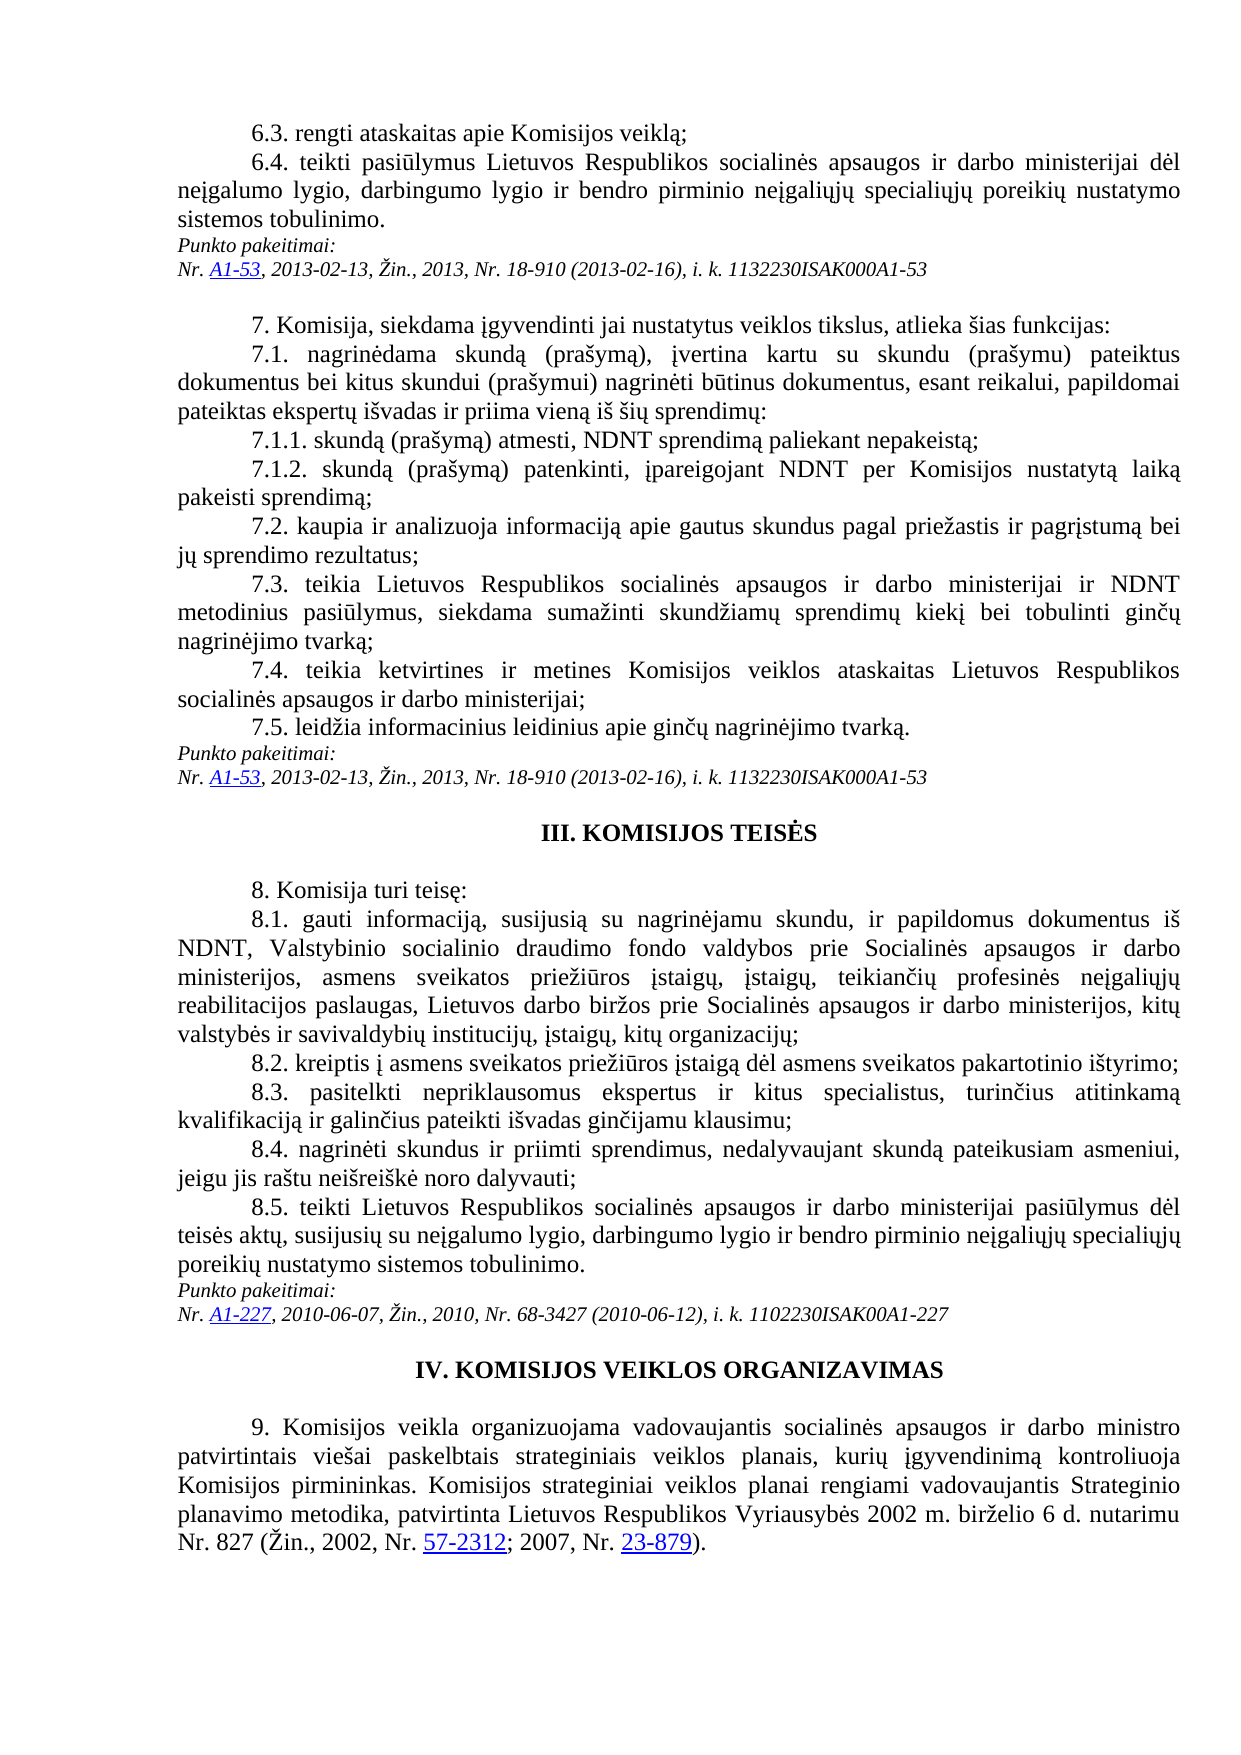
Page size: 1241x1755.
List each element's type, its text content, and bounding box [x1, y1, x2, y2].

text 7.1.1. skundą (prašymą) atmesti, NDNT sprendimą paliekant nepakeistą; [177, 425, 1181, 454]
text 8.3. pasitelkti nepriklausomus ekspertus ir kitus specialistus, turinčius atitinkamą kvalifikaciją ir galinčius pateikti išvadas ginčijamu klausimu; [177, 1077, 1181, 1134]
text IV. KOMISIJOS VEIKLOS ORGANIZAVIMAS [177, 1355, 1181, 1384]
text 7.1. nagrinėdama skundą (prašymą), įvertina kartu su skundu (prašymu) pateiktus dokumentus bei kitus skundui (prašymui) nagrinėti būtinus dokumentus, esant reikalui, papildomai pateiktas ekspertų išvadas ir priima vieną iš šių sprendimų: [177, 339, 1181, 425]
text 8.2. kreiptis į asmens sveikatos priežiūros įstaigą dėl asmens sveikatos pakartotinio ištyrimo; [177, 1048, 1181, 1077]
text 7.2. kaupia ir analizuoja informaciją apie gautus skundus pagal priežastis ir pagrįstumą bei jų sprendimo rezultatus; [177, 511, 1181, 569]
text 9. Komisijos veikla organizuojama vadovaujantis socialinės apsaugos ir darbo ministro patvirtintais viešai paskelbtais strateginiais veiklos planais, kurių įgyvendinimą kontroliuoja Komisijos pirmininkas. Komisijos strateginiai veiklos planai rengiami vadovaujantis Strateginio planavimo metodika, patvirtinta Lietuvos Respublikos Vyriausybės 2002 m. birželio 6 d. nutarimu Nr. 827 (Žin., 2002, Nr. 57-2312; 2007, Nr. 23-879). [177, 1412, 1181, 1556]
text Punkto pakeitimai: [177, 741, 1181, 765]
text III. KOMISIJOS TEISĖS [177, 818, 1181, 847]
text 6.3. rengti ataskaitas apie Komisijos veiklą; [177, 118, 1181, 147]
text 6.4. teikti pasiūlymus Lietuvos Respublikos socialinės apsaugos ir darbo ministerijai dėl neįgalumo lygio, darbingumo lygio ir bendro pirminio neįgaliųjų specialiųjų poreikių nustatymo sistemos tobulinimo. [177, 147, 1181, 233]
text 7.4. teikia ketvirtines ir metines Komisijos veiklos ataskaitas Lietuvos Respublikos socialinės apsaugos ir darbo ministerijai; [177, 655, 1181, 712]
text 8. Komisija turi teisę: [177, 876, 1181, 904]
text 7.1.2. skundą (prašymą) patenkinti, įpareigojant NDNT per Komisijos nustatytą laiką pakeisti sprendimą; [177, 454, 1181, 511]
text 8.1. gauti informaciją, susijusią su nagrinėjamu skundu, ir papildomus dokumentus iš NDNT, Valstybinio socialinio draudimo fondo valdybos prie Socialinės apsaugos ir darbo ministerijos, asmens sveikatos priežiūros įstaigų, įstaigų, teikiančių profesinės neįgaliųjų reabilitacijos paslaugas, Lietuvos darbo biržos prie Socialinės apsaugos ir darbo ministerijos, kitų valstybės ir savivaldybių institucijų, įstaigų, kitų organizacijų; [177, 904, 1181, 1048]
text Punkto pakeitimai: [177, 233, 1181, 257]
text 7.5. leidžia informacinius leidinius apie ginčų nagrinėjimo tvarką. [177, 712, 1181, 741]
text 7. Komisija, siekdama įgyvendinti jai nustatytus veiklos tikslus, atlieka šias funkcijas: [177, 310, 1181, 339]
text Nr. A1-53, 2013-02-13, Žin., 2013, Nr. 18-910 (2013-02-16), i. k. 1132230ISAK000A1-53 [177, 765, 1181, 789]
text 8.4. nagrinėti skundus ir priimti sprendimus, nedalyvaujant skundą pateikusiam asmeniui, jeigu jis raštu neišreiškė noro dalyvauti; [177, 1134, 1181, 1192]
text Nr. A1-53, 2013-02-13, Žin., 2013, Nr. 18-910 (2013-02-16), i. k. 1132230ISAK000A1-53 [177, 257, 1181, 281]
text 7.3. teikia Lietuvos Respublikos socialinės apsaugos ir darbo ministerijai ir NDNT metodinius pasiūlymus, siekdama sumažinti skundžiamų sprendimų kiekį bei tobulinti ginčų nagrinėjimo tvarką; [177, 569, 1181, 655]
text 8.5. teikti Lietuvos Respublikos socialinės apsaugos ir darbo ministerijai pasiūlymus dėl teisės aktų, susijusių su neįgalumo lygio, darbingumo lygio ir bendro pirminio neįgaliųjų specialiųjų poreikių nustatymo sistemos tobulinimo. [177, 1192, 1181, 1278]
text Nr. A1-227, 2010-06-07, Žin., 2010, Nr. 68-3427 (2010-06-12), i. k. 1102230ISAK00A1-227 [177, 1302, 1181, 1326]
text Punkto pakeitimai: [177, 1278, 1181, 1302]
